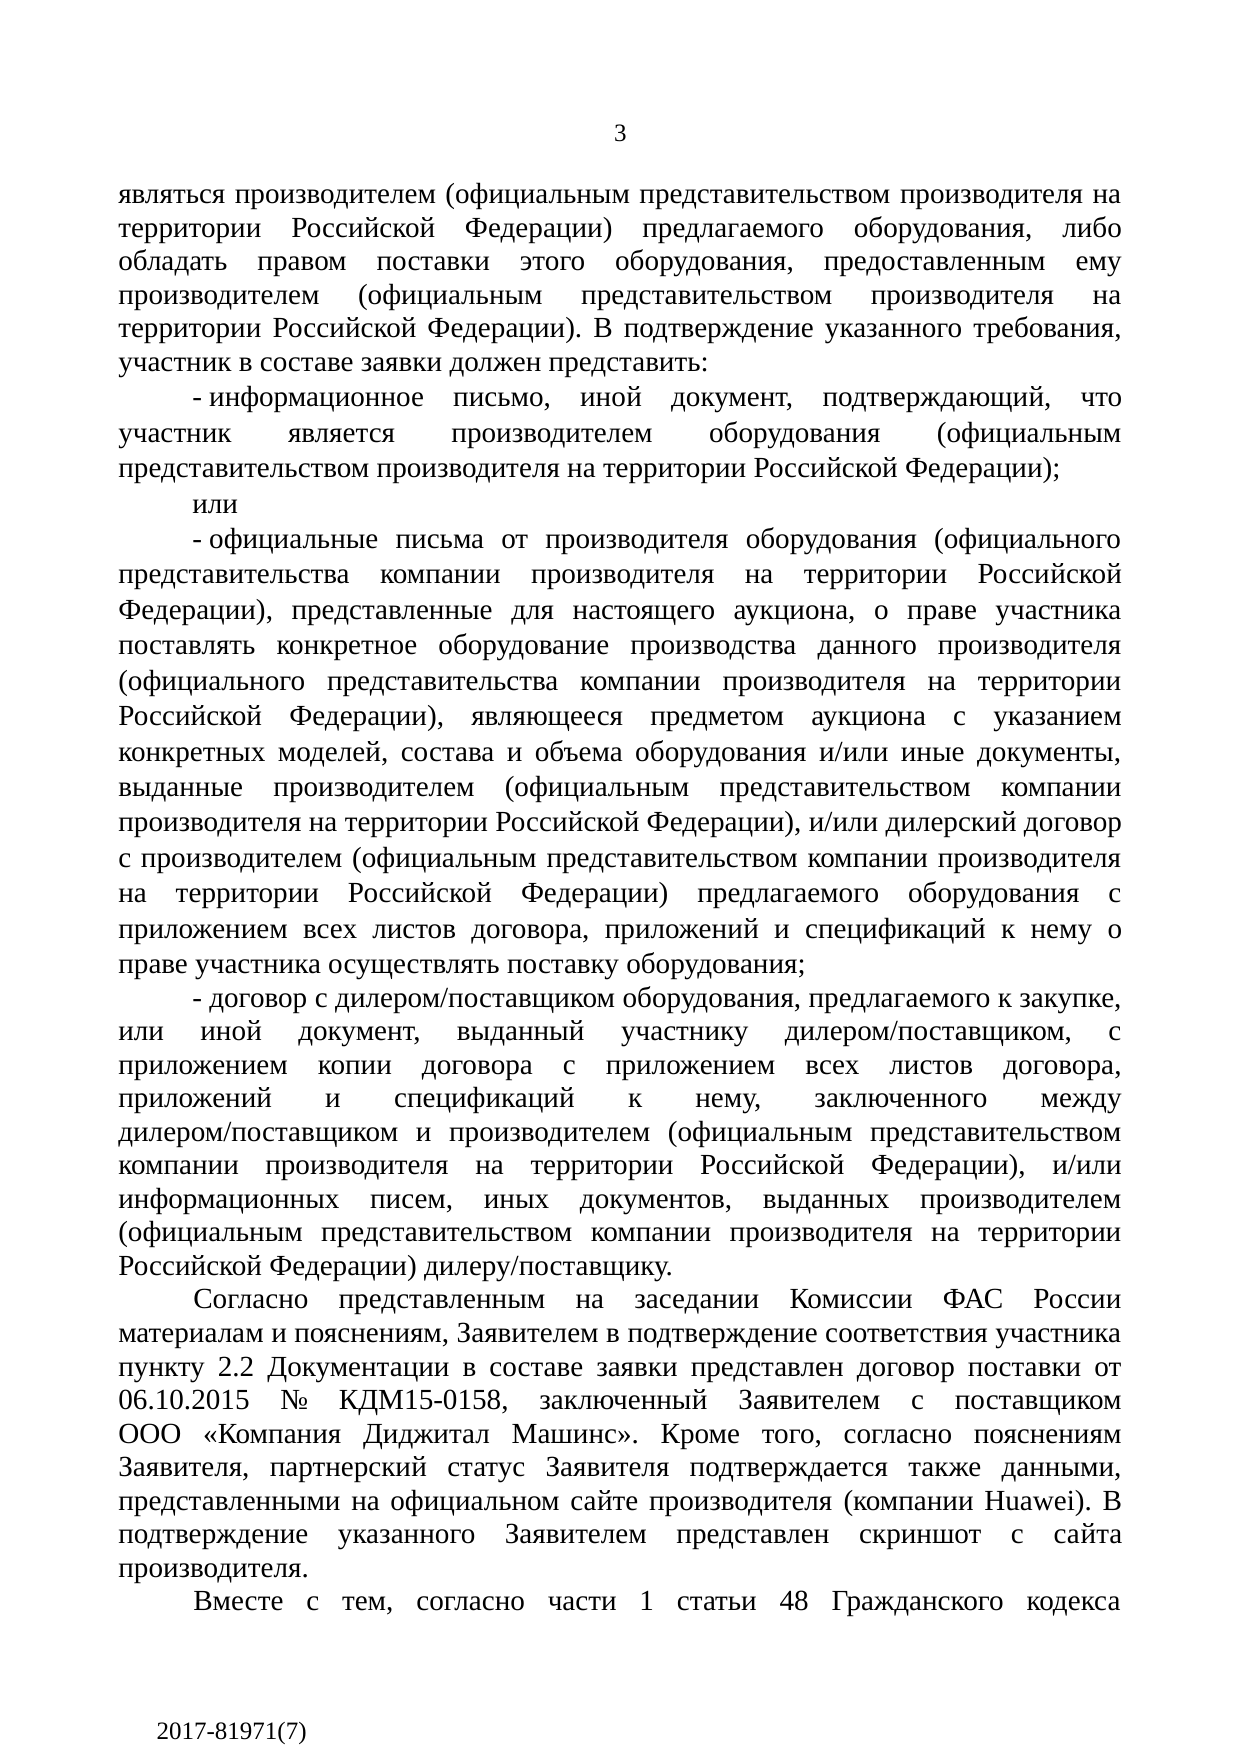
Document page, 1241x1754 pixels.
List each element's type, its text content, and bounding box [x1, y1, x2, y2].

text являться производителем (официальным представительством производителя на территории Российской Федерации) предлагаемого оборудования, либо обладать правом поставки этого оборудования, предоставленным ему производителем (официальным представительством производителя на территории Российской Федерации). В подтверждение указанного требования, участник в составе заявки должен представить: [118, 176, 1122, 378]
text Вместе с тем, согласно части 1 статьи 48 Гражданского кодекса [118, 1583, 1122, 1617]
text или [118, 484, 1122, 519]
text Согласно представленным на заседании Комиссии ФАС России материалам и пояснениям, Заявителем в подтверждение соответствия участника пункту 2.2 Документации в составе заявки представлен договор поставки от 06.10.2015 № КДМ15-0158, заключенный Заявителем с поставщиком ООО «Компания Диджитал Машинс». Кроме того, согласно пояснениям Заявителя, партнерский статус Заявителя подтверждается также данными, представленными на официальном сайте производителя (компании Huawei). В подтверждение указанного Заявителем представлен скриншот с сайта производителя. [118, 1282, 1122, 1583]
text - официальные письма от производителя оборудования (официального представительства компании производителя на территории Российской Федерации), представленные для настоящего аукциона, о праве участника поставлять конкретное оборудование производства данного производителя (официального представительства компании производителя на территории Российской Федерации), являющееся предметом аукциона с указанием конкретных моделей, состава и объема оборудования и/или иные документы, выданные производителем (официальным представительством компании производителя на территории Российской Федерации), и/или дилерский договор с производителем (официальным представительством компании производителя на территории Российской Федерации) предлагаемого оборудования с приложением всех листов договора, приложений и спецификаций к нему о праве участника осуществлять поставку оборудования; [118, 519, 1122, 980]
text - договор с дилером/поставщиком оборудования, предлагаемого к закупке, или иной документ, выданный участнику дилером/поставщиком, с приложением копии договора с приложением всех листов договора, приложений и спецификаций к нему, заключенного между дилером/поставщиком и производителем (официальным представительством компании производителя на территории Российской Федерации), и/или информационных писем, иных документов, выданных производителем (официальным представительством компании производителя на территории Российской Федерации) дилеру/поставщику. [118, 980, 1122, 1282]
text - информационное письмо, иной документ, подтверждающий, что участник является производителем оборудования (официальным представительством производителя на территории Российской Федерации); [118, 378, 1122, 484]
